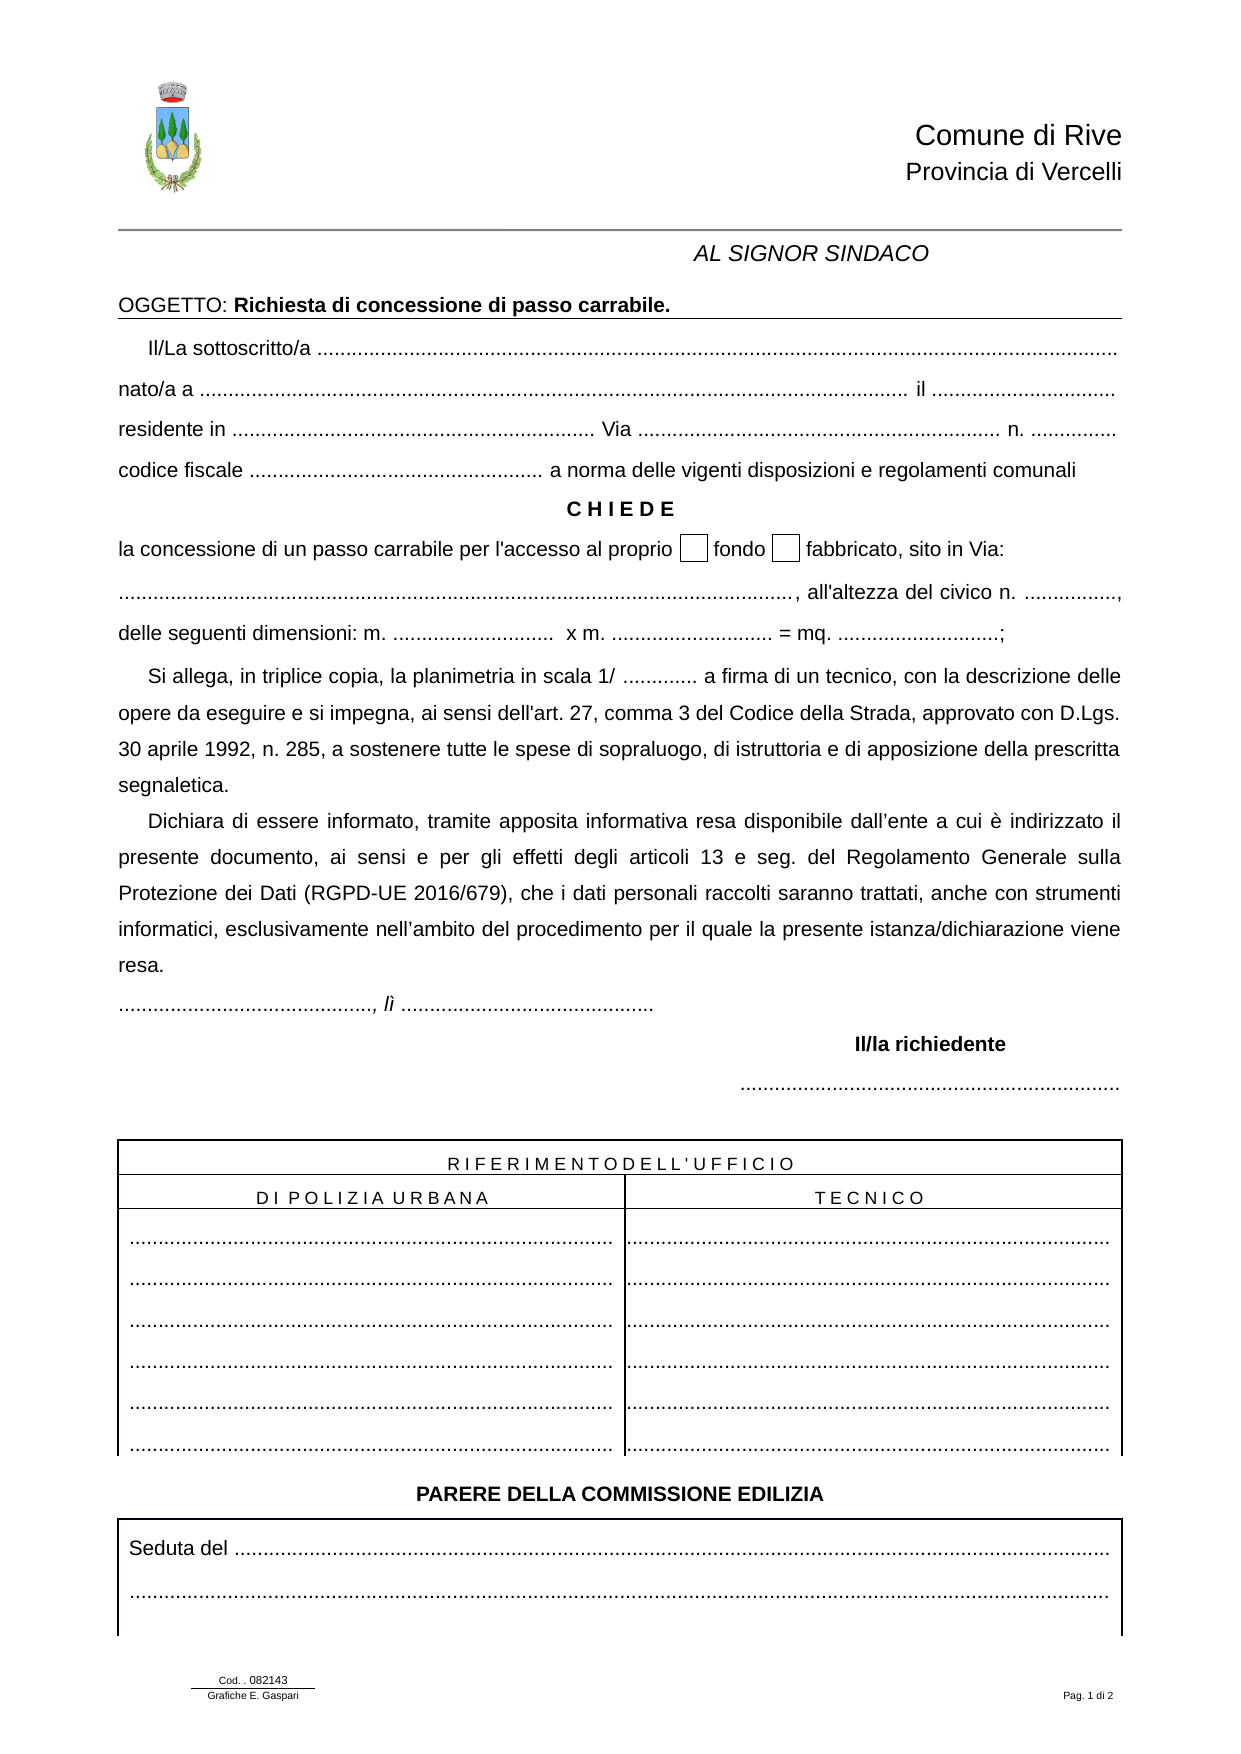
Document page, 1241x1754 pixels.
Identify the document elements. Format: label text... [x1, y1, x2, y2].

table_cell D I P O L I Z I A U R B A N A [119, 1175, 624, 1208]
table_header Seduta del ........................................................................................................................................................ .......................................................................................................................................................................... [119, 1520, 1121, 1636]
subtitle C H I E D E [118, 497, 1122, 521]
table_cell .................................................................................... [119, 1333, 624, 1374]
table_cell .................................................................................... [626, 1209, 1121, 1250]
text Il/la richiedente [738, 1032, 1122, 1056]
table_cell .................................................................................... [626, 1250, 1121, 1291]
table_header R I F E R I M E N T O D E L L ' U F F I C I O [119, 1141, 1121, 1174]
text ............................................, lì ............................................ [118, 988, 1122, 1017]
table_cell .................................................................................... [119, 1209, 624, 1250]
text .................................................................. [738, 1067, 1122, 1096]
table_cell .................................................................................... [626, 1291, 1121, 1332]
table_cell .................................................................................... [119, 1374, 624, 1415]
table_cell .................................................................................... [626, 1333, 1121, 1374]
table_cell .................................................................................... [626, 1415, 1121, 1456]
text Provincia di Vercelli [224, 157, 1122, 185]
table_cell .................................................................................... [119, 1291, 624, 1332]
text OGGETTO: Richiesta di concessione di passo carrabile. [118, 292, 1122, 318]
text la concessione di un passo carrabile per l'accesso al proprio fondo fabbricato, sito in Via: [118, 533, 1122, 562]
text Si allega, in triplice copia, la planimetria in scala 1/ ............. a firma di un tecnico, con la descrizione delle opere da eseguire e si impegna, ai sensi dell'art. 27, comma 3 del Codice della Strada, approvato con D.Lgs. 30 aprile 1992, n. 285, a sostenere tutte le spese di sopraluogo, di istruttoria e di apposizione della prescritta segnaletica. [118, 660, 1122, 797]
subtitle PARERE DELLA COMMISSIONE EDILIZIA [118, 1481, 1122, 1505]
table_cell T E C N I C O [626, 1175, 1121, 1208]
text AL SIGNOR SINDACO [694, 240, 1122, 266]
text Comune di Rive [224, 118, 1122, 152]
text Il/La sottoscritto/a ........................................................................................................................................... nato/a a ........................................................................................................................... il ................................ residente in ............................................................... Via ............................................................... n. ............... codice fiscale ................................................... a norma delle vigenti disposizioni e regolamenti comunali [118, 332, 1122, 483]
text ....................................................................................................................., all'altezza del civico n. ................, delle seguenti dimensioni: m. ............................ x m. ............................ = mq. ............................; [118, 576, 1122, 646]
table_cell .................................................................................... [119, 1415, 624, 1456]
table_cell .................................................................................... [119, 1250, 624, 1291]
text Dichiara di essere informato, tramite apposita informativa resa disponibile dall’ente a cui è indirizzato il presente documento, ai sensi e per gli effetti degli articoli 13 e seg. del Regolamento Generale sulla Protezione dei Dati (RGPD-UE 2016/679), che i dati personali raccolti saranno trattati, anche con strumenti informatici, esclusivamente nell’ambito del procedimento per il quale la presente istanza/dichiarazione viene resa. [118, 809, 1122, 976]
picture [122, 72, 224, 203]
table_cell .................................................................................... [626, 1374, 1121, 1415]
